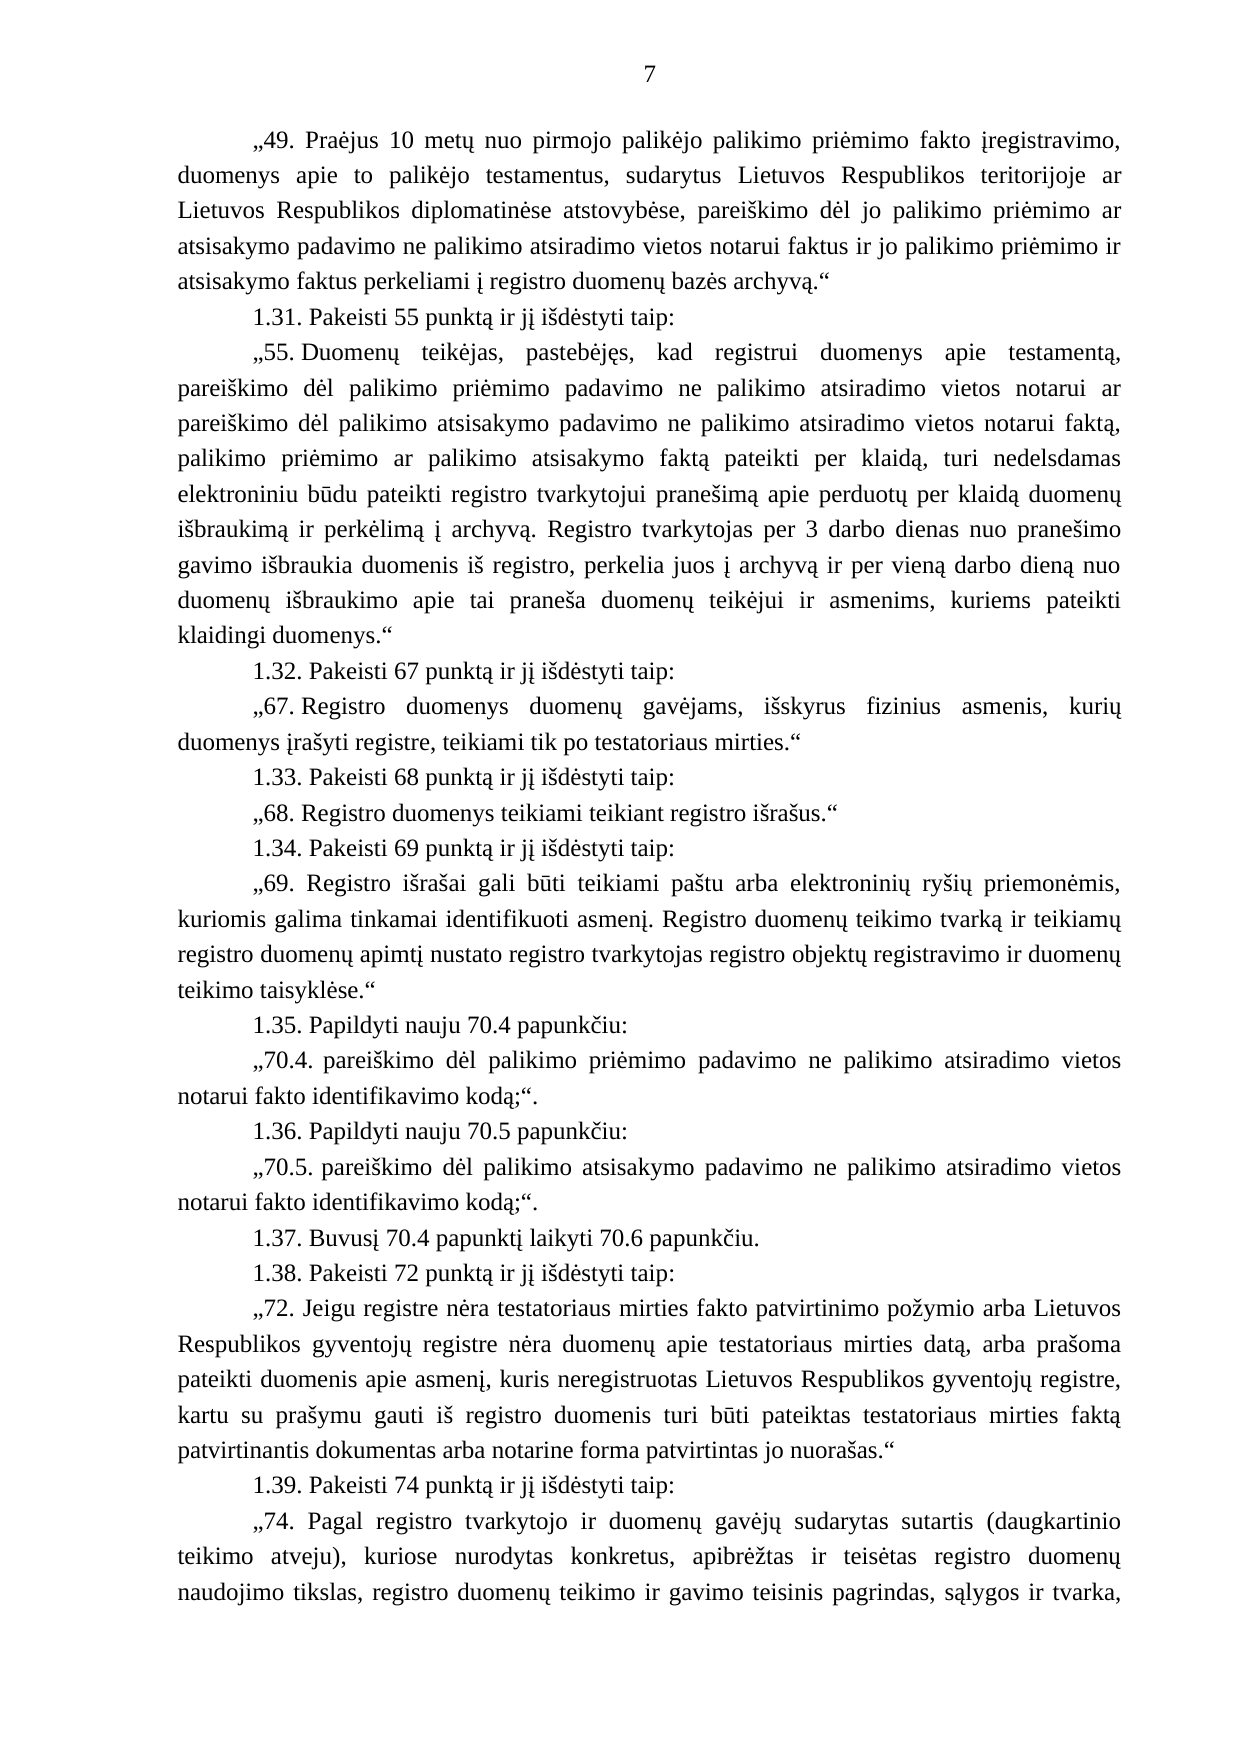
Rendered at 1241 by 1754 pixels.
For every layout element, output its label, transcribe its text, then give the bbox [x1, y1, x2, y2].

text 1.37. Buvusį 70.4 papunktį laikyti 70.6 papunkčiu. [177, 1216, 1122, 1251]
text „72. Jeigu registre nėra testatoriaus mirties fakto patvirtinimo požymio arba Lietuvos Respublikos gyventojų registre nėra duomenų apie testatoriaus mirties datą, arba prašoma pateikti duomenis apie asmenį, kuris neregistruotas Lietuvos Respublikos gyventojų registre, kartu su prašymu gauti iš registro duomenis turi būti pateiktas testatoriaus mirties faktą patvirtinantis dokumentas arba notarine forma patvirtintas jo nuorašas.“ [177, 1287, 1122, 1464]
text 1.31. Pakeisti 55 punktą ir jį išdėstyti taip: [177, 295, 1122, 331]
text 1.36. Papildyti nauju 70.5 papunkčiu: [177, 1110, 1122, 1145]
text 1.35. Papildyti nauju 70.4 papunkčiu: [177, 1003, 1122, 1039]
text 1.33. Pakeisti 68 punktą ir jį išdėstyti taip: [177, 756, 1122, 791]
text „70.5. pareiškimo dėl palikimo atsisakymo padavimo ne palikimo atsiradimo vietos notarui fakto identifikavimo kodą;“. [177, 1145, 1122, 1216]
text „55. Duomenų teikėjas, pastebėjęs, kad registrui duomenys apie testamentą, pareiškimo dėl palikimo priėmimo padavimo ne palikimo atsiradimo vietos notarui ar pareiškimo dėl palikimo atsisakymo padavimo ne palikimo atsiradimo vietos notarui faktą, palikimo priėmimo ar palikimo atsisakymo faktą pateikti per klaidą, turi nedelsdamas elektroniniu būdu pateikti registro tvarkytojui pranešimą apie perduotų per klaidą duomenų išbraukimą ir perkėlimą į archyvą. Registro tvarkytojas per 3 darbo dienas nuo pranešimo gavimo išbraukia duomenis iš registro, perkelia juos į archyvą ir per vieną darbo dieną nuo duomenų išbraukimo apie tai praneša duomenų teikėjui ir asmenims, kuriems pateikti klaidingi duomenys.“ [177, 331, 1122, 649]
text 1.39. Pakeisti 74 punktą ir jį išdėstyti taip: [177, 1464, 1122, 1499]
text „70.4. pareiškimo dėl palikimo priėmimo padavimo ne palikimo atsiradimo vietos notarui fakto identifikavimo kodą;“. [177, 1039, 1122, 1110]
text „74. Pagal registro tvarkytojo ir duomenų gavėjų sudarytas sutartis (daugkartinio teikimo atveju), kuriose nurodytas konkretus, apibrėžtas ir teisėtas registro duomenų naudojimo tikslas, registro duomenų teikimo ir gavimo teisinis pagrindas, sąlygos ir tvarka, [177, 1499, 1122, 1606]
text „49. Praėjus 10 metų nuo pirmojo palikėjo palikimo priėmimo fakto įregistravimo, duomenys apie to palikėjo testamentus, sudarytus Lietuvos Respublikos teritorijoje ar Lietuvos Respublikos diplomatinėse atstovybėse, pareiškimo dėl jo palikimo priėmimo ar atsisakymo padavimo ne palikimo atsiradimo vietos notarui faktus ir jo palikimo priėmimo ir atsisakymo faktus perkeliami į registro duomenų bazės archyvą.“ [177, 118, 1122, 295]
text „68. Registro duomenys teikiami teikiant registro išrašus.“ [177, 791, 1122, 826]
text „69. Registro išrašai gali būti teikiami paštu arba elektroninių ryšių priemonėmis, kuriomis galima tinkamai identifikuoti asmenį. Registro duomenų teikimo tvarką ir teikiamų registro duomenų apimtį nustato registro tvarkytojas registro objektų registravimo ir duomenų teikimo taisyklėse.“ [177, 862, 1122, 1003]
text „67. Registro duomenys duomenų gavėjams, išskyrus fizinius asmenis, kurių duomenys įrašyti registre, teikiami tik po testatoriaus mirties.“ [177, 685, 1122, 756]
text 1.38. Pakeisti 72 punktą ir jį išdėstyti taip: [177, 1251, 1122, 1287]
text 1.34. Pakeisti 69 punktą ir jį išdėstyti taip: [177, 826, 1122, 862]
text 1.32. Pakeisti 67 punktą ir jį išdėstyti taip: [177, 649, 1122, 685]
